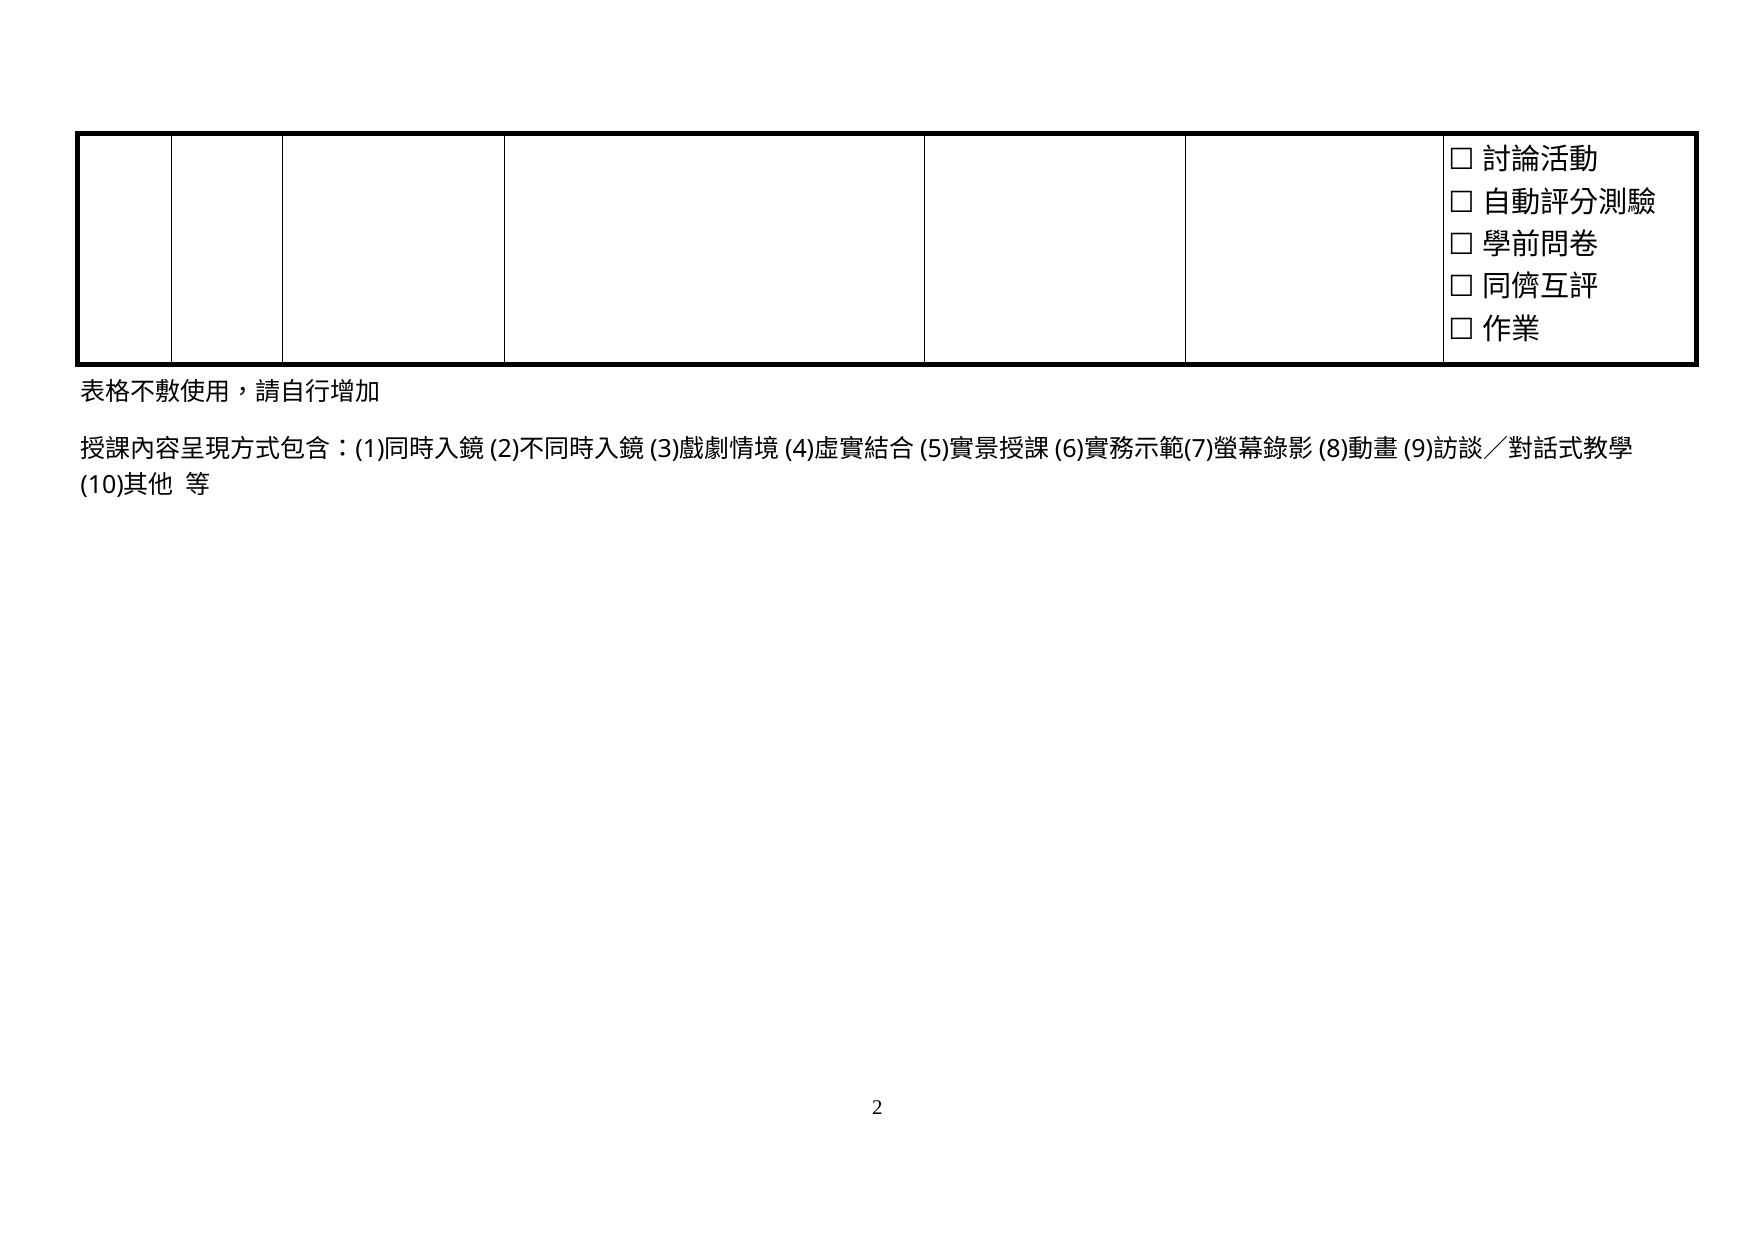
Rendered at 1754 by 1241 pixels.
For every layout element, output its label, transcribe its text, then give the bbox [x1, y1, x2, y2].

table_cell [925, 136, 1185, 362]
table_cell [283, 136, 504, 362]
text 授課內容呈現方式包含：(1)同時入鏡 (2)不同時入鏡 (3)戲劇情境 (4)虛實結合 (5)實景授課 (6)實務示範(7)螢幕錄影 (8)動畫 (9)訪談／對話式教學 (10)其他 等 [80, 428, 1674, 501]
table_cell [80, 136, 171, 362]
table_cell ☐ 討論活動 ☐ 自動評分測驗 ☐ 學前問卷 ☐ 同儕互評 ☐ 作業 [1444, 136, 1694, 362]
table_cell [505, 136, 924, 362]
table_cell [1186, 136, 1443, 362]
text 表格不敷使用，請自行增加 [80, 367, 1674, 409]
table_cell [172, 136, 282, 362]
